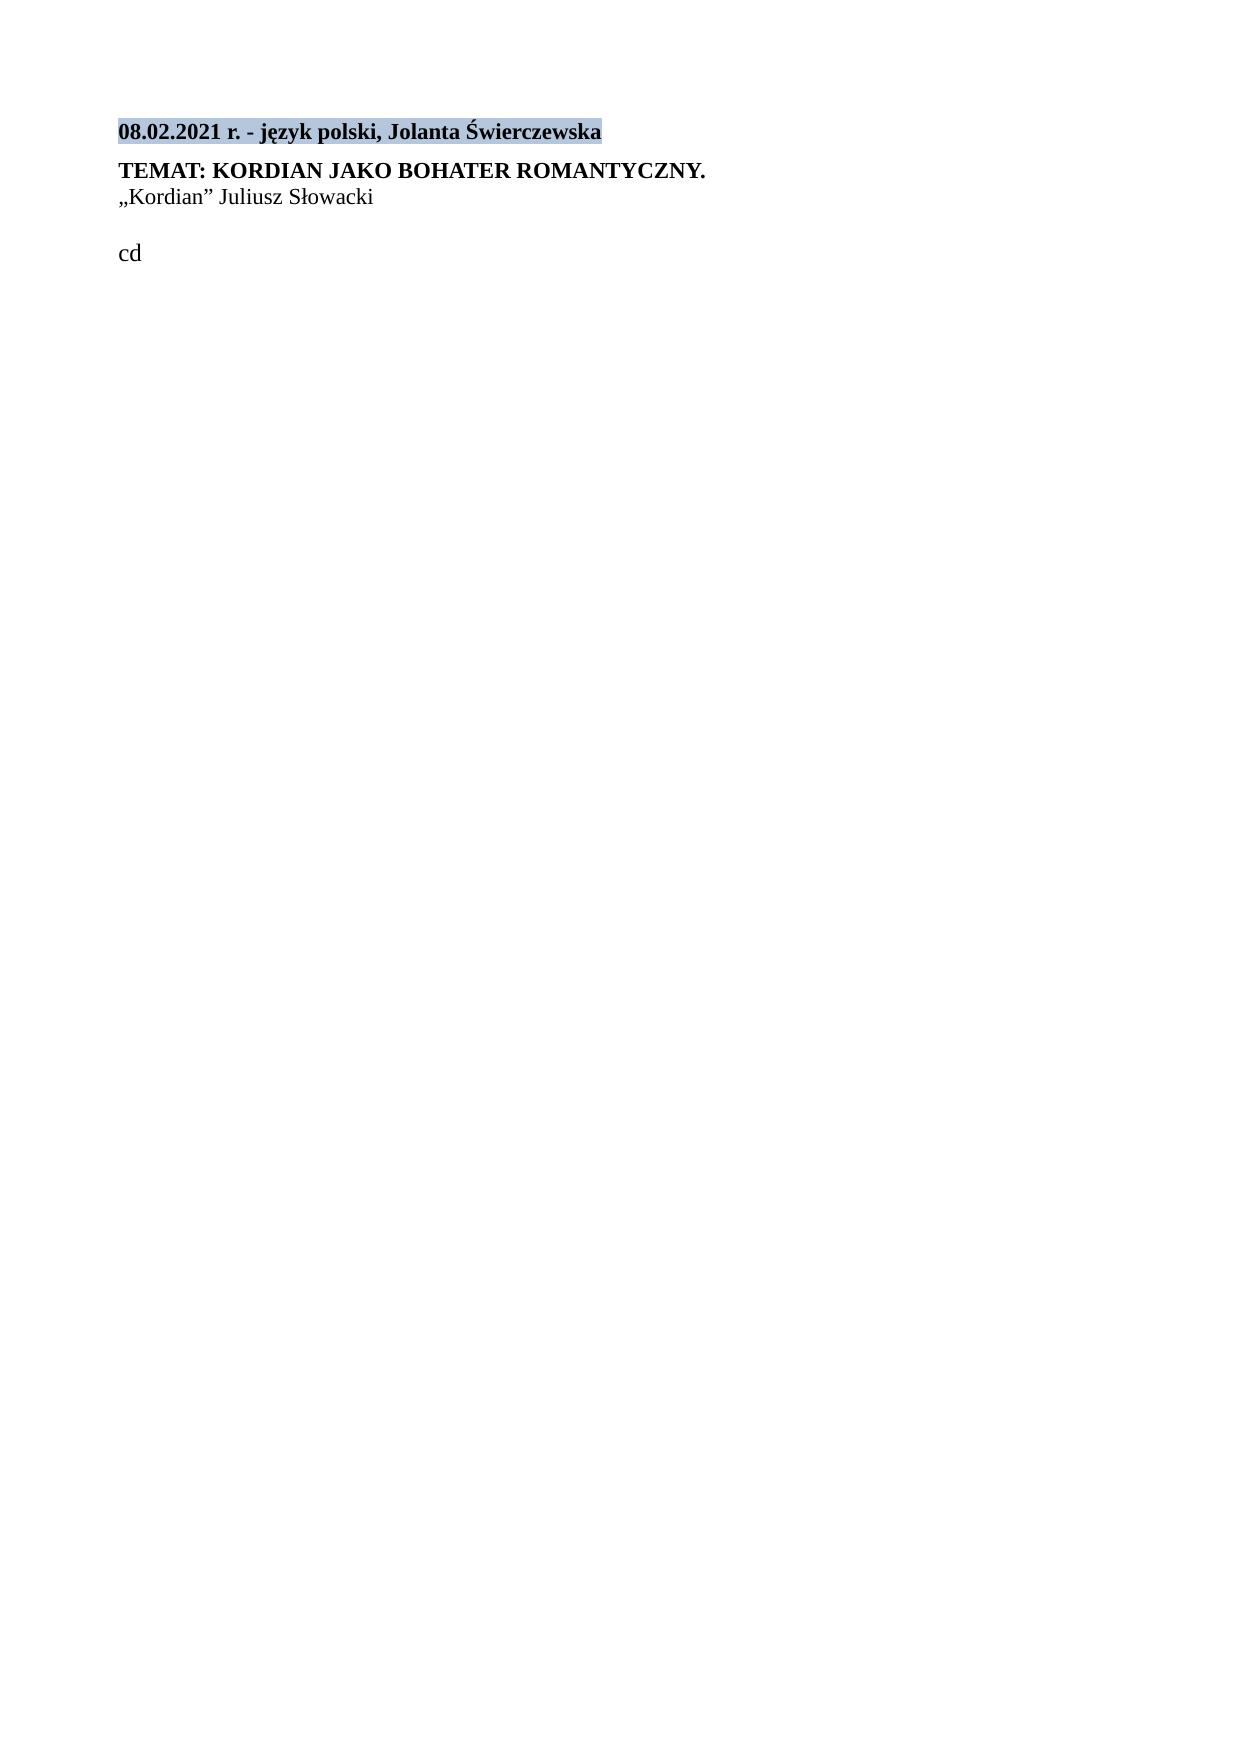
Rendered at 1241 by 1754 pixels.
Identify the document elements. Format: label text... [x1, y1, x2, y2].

text TEMAT: KORDIAN JAKO BOHATER ROMANTYCZNY. [118, 157, 1122, 183]
text 08.02.2021 r. - język polski, Jolanta Świerczewska [118, 118, 1122, 144]
text „Kordian” Juliusz Słowacki [118, 183, 1122, 210]
text cd [118, 238, 1122, 267]
